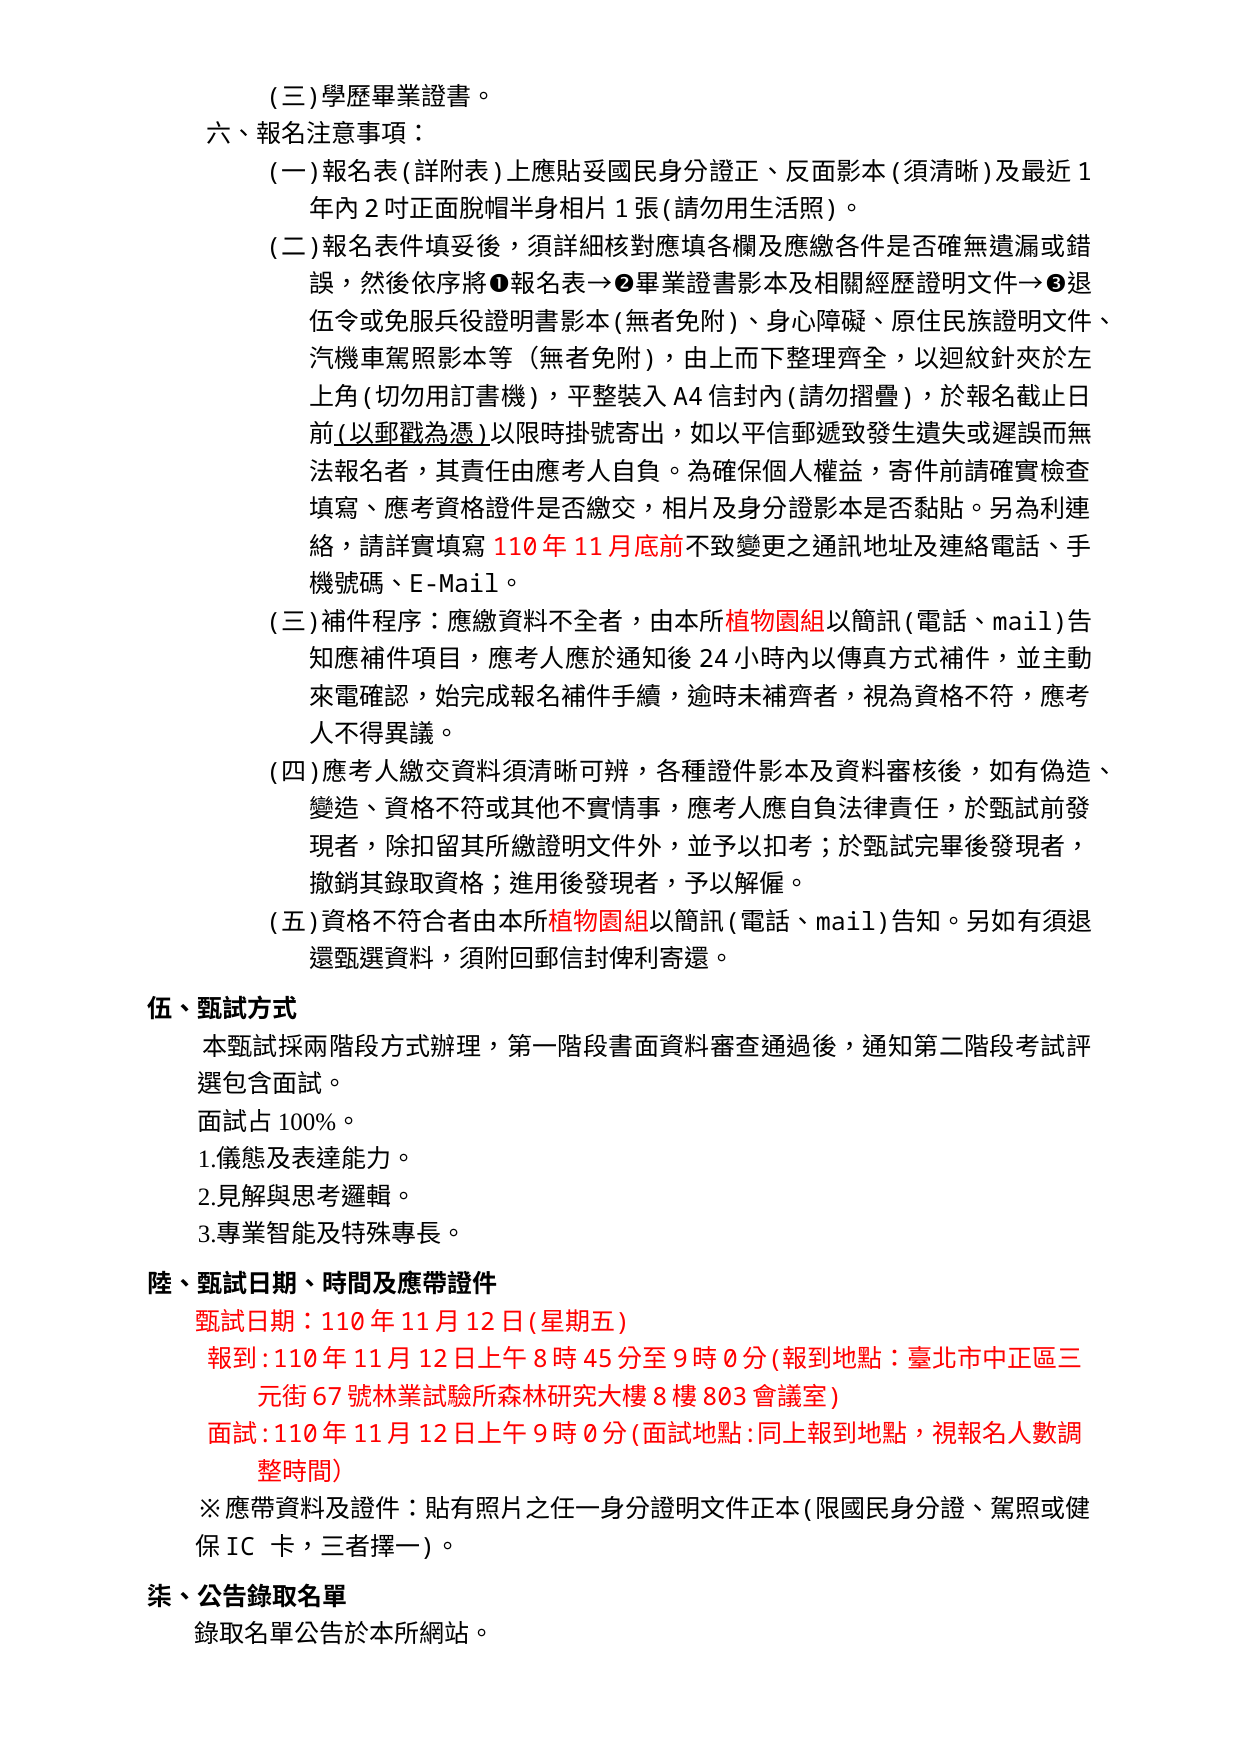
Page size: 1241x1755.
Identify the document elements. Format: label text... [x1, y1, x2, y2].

text 陸、甄試日期、時間及應帶證件 [148, 1262, 1093, 1300]
text (一)報名表(詳附表)上應貼妥國民身分證正、反面影本(須清晰)及最近1年內2吋正面脫帽半身相片1張(請勿用生活照)。 [266, 150, 1093, 225]
text 本甄試採兩階段方式辦理，第一階段書面資料審查通過後，通知第二階段考試評選包含面試。 [148, 1025, 1093, 1100]
text 六、報名注意事項： [207, 112, 1093, 150]
text 報到:110年11月12日上午8時45分至9時0分(報到地點：臺北市中正區三元街67號林業試驗所森林研究大樓8樓803會議室) [148, 1337, 1093, 1412]
text (三)學歷畢業證書。 [266, 75, 1093, 112]
text 3.專業智能及特殊專長。 [148, 1212, 1093, 1250]
text 1.儀態及表達能力。 [148, 1137, 1093, 1175]
text 伍、甄試方式 [148, 987, 1093, 1025]
text 甄試日期：110年11月12日(星期五) [195, 1300, 1093, 1337]
text (三)補件程序：應繳資料不全者，由本所植物園組以簡訊(電話、mail)告知應補件項目，應考人應於通知後24小時內以傳真方式補件，並主動來電確認，始完成報名補件手續，逾時未補齊者，視為資格不符，應考人不得異議。 [266, 600, 1093, 750]
text ※應帶資料及證件：貼有照片之任一身分證明文件正本(限國民身分證、駕照或健保IC 卡，三者擇一)。 [195, 1487, 1093, 1562]
text 柒、公告錄取名單 [148, 1575, 1093, 1612]
text (五)資格不符合者由本所植物園組以簡訊(電話、mail)告知。另如有須退還甄選資料，須附回郵信封俾利寄還。 [266, 900, 1093, 975]
text 錄取名單公告於本所網站。 [194, 1612, 1093, 1650]
text 2.見解與思考邏輯。 [148, 1175, 1093, 1212]
text (二)報名表件填妥後，須詳細核對應填各欄及應繳各件是否確無遺漏或錯誤，然後依序將報名表→畢業證書影本及相關經歷證明文件→退伍令或免服兵役證明書影本(無者免附)、身心障礙、原住民族證明文件、汽機車駕照影本等（無者免附)，由上而下整理齊全，以迴紋針夾於左上角(切勿用訂書機)，平整裝入A4信封內(請勿摺疊)，於報名截止日前(以郵戳為憑)以限時掛號寄出，如以平信郵遞致發生遺失或遲誤而無法報名者，其責任由應考人自負。為確保個人權益，寄件前請確實檢查填寫、應考資格證件是否繳交，相片及身分證影本是否黏貼。另為利連絡，請詳實填寫110年11月底前不致變更之通訊地址及連絡電話、手機號碼、E-Mail。 [266, 225, 1093, 600]
text 面試占100%。 [148, 1100, 1093, 1137]
text 面試:110年11月12日上午9時0分(面試地點:同上報到地點，視報名人數調整時間） [148, 1412, 1093, 1487]
text (四)應考人繳交資料須清晰可辨，各種證件影本及資料審核後，如有偽造、變造、資格不符或其他不實情事，應考人應自負法律責任，於甄試前發現者，除扣留其所繳證明文件外，並予以扣考；於甄試完畢後發現者，撤銷其錄取資格；進用後發現者，予以解僱。 [266, 750, 1093, 900]
